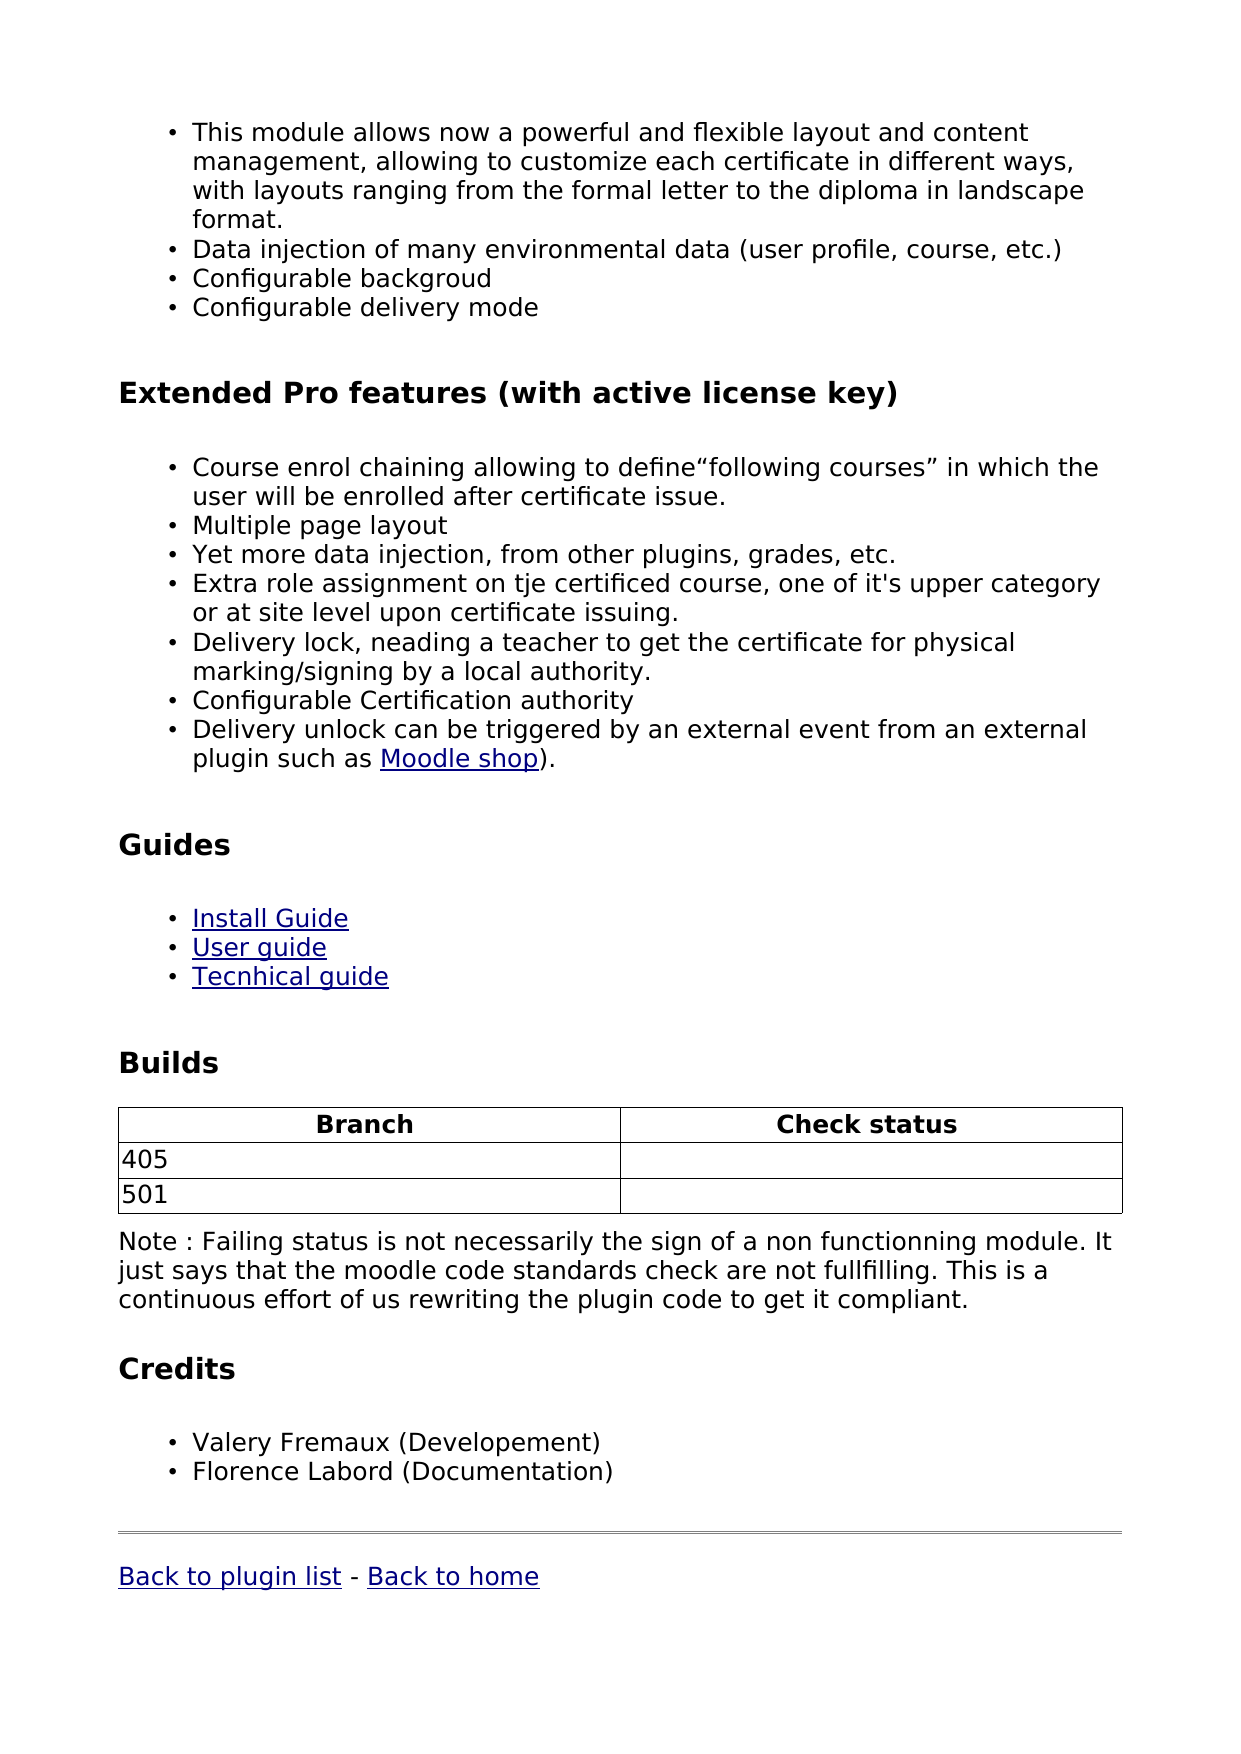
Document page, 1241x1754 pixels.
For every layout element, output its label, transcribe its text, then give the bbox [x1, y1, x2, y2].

list Delivery lock, neading a teacher to get the certificate for physical marking/signing by a local authority. [177, 628, 1122, 686]
list This module allows now a powerful and flexible layout and content management, allowing to customize each certificate in different ways, with layouts ranging from the formal letter to the diploma in landscape format. [177, 118, 1122, 235]
list Multiple page layout [177, 511, 1122, 540]
text Note : Failing status is not necessarily the sign of a non functionning module. It just says that the moodle code standards check are not fullfilling. This is a continuous effort of us rewriting the plugin code to get it compliant. [118, 1227, 1122, 1315]
list Tecnhical guide [177, 962, 1122, 991]
list Delivery unlock can be triggered by an external event from an external plugin such as Moodle shop). [177, 715, 1122, 773]
list Yet more data injection, from other plugins, grades, etc. [177, 540, 1122, 569]
subtitle Builds [118, 1046, 1122, 1080]
subtitle Extended Pro features (with active license key) [118, 377, 1122, 411]
table_cell 501 [119, 1179, 620, 1212]
list Install Guide [177, 904, 1122, 933]
list Valery Fremaux (Developement) [177, 1428, 1122, 1457]
table_cell [621, 1143, 1122, 1177]
list User guide [177, 933, 1122, 962]
list Configurable backgroud [177, 264, 1122, 293]
list Course enrol chaining allowing to define“following courses” in which the user will be enrolled after certificate issue. [177, 453, 1122, 511]
list Configurable Certification authority [177, 686, 1122, 715]
list Configurable delivery mode [177, 293, 1122, 322]
subtitle Guides [118, 828, 1122, 862]
text Back to plugin list - Back to home [118, 1562, 1122, 1592]
table_cell 405 [119, 1143, 620, 1177]
list Data injection of many environmental data (user profile, course, etc.) [177, 235, 1122, 264]
subtitle Credits [118, 1352, 1122, 1386]
list Extra role assignment on tje certificed course, one of it's upper category or at site level upon certificate issuing. [177, 569, 1122, 628]
table_cell [621, 1179, 1122, 1212]
table_header Check status [621, 1108, 1122, 1142]
table_header Branch [119, 1108, 620, 1142]
list Florence Labord (Documentation) [177, 1457, 1122, 1487]
